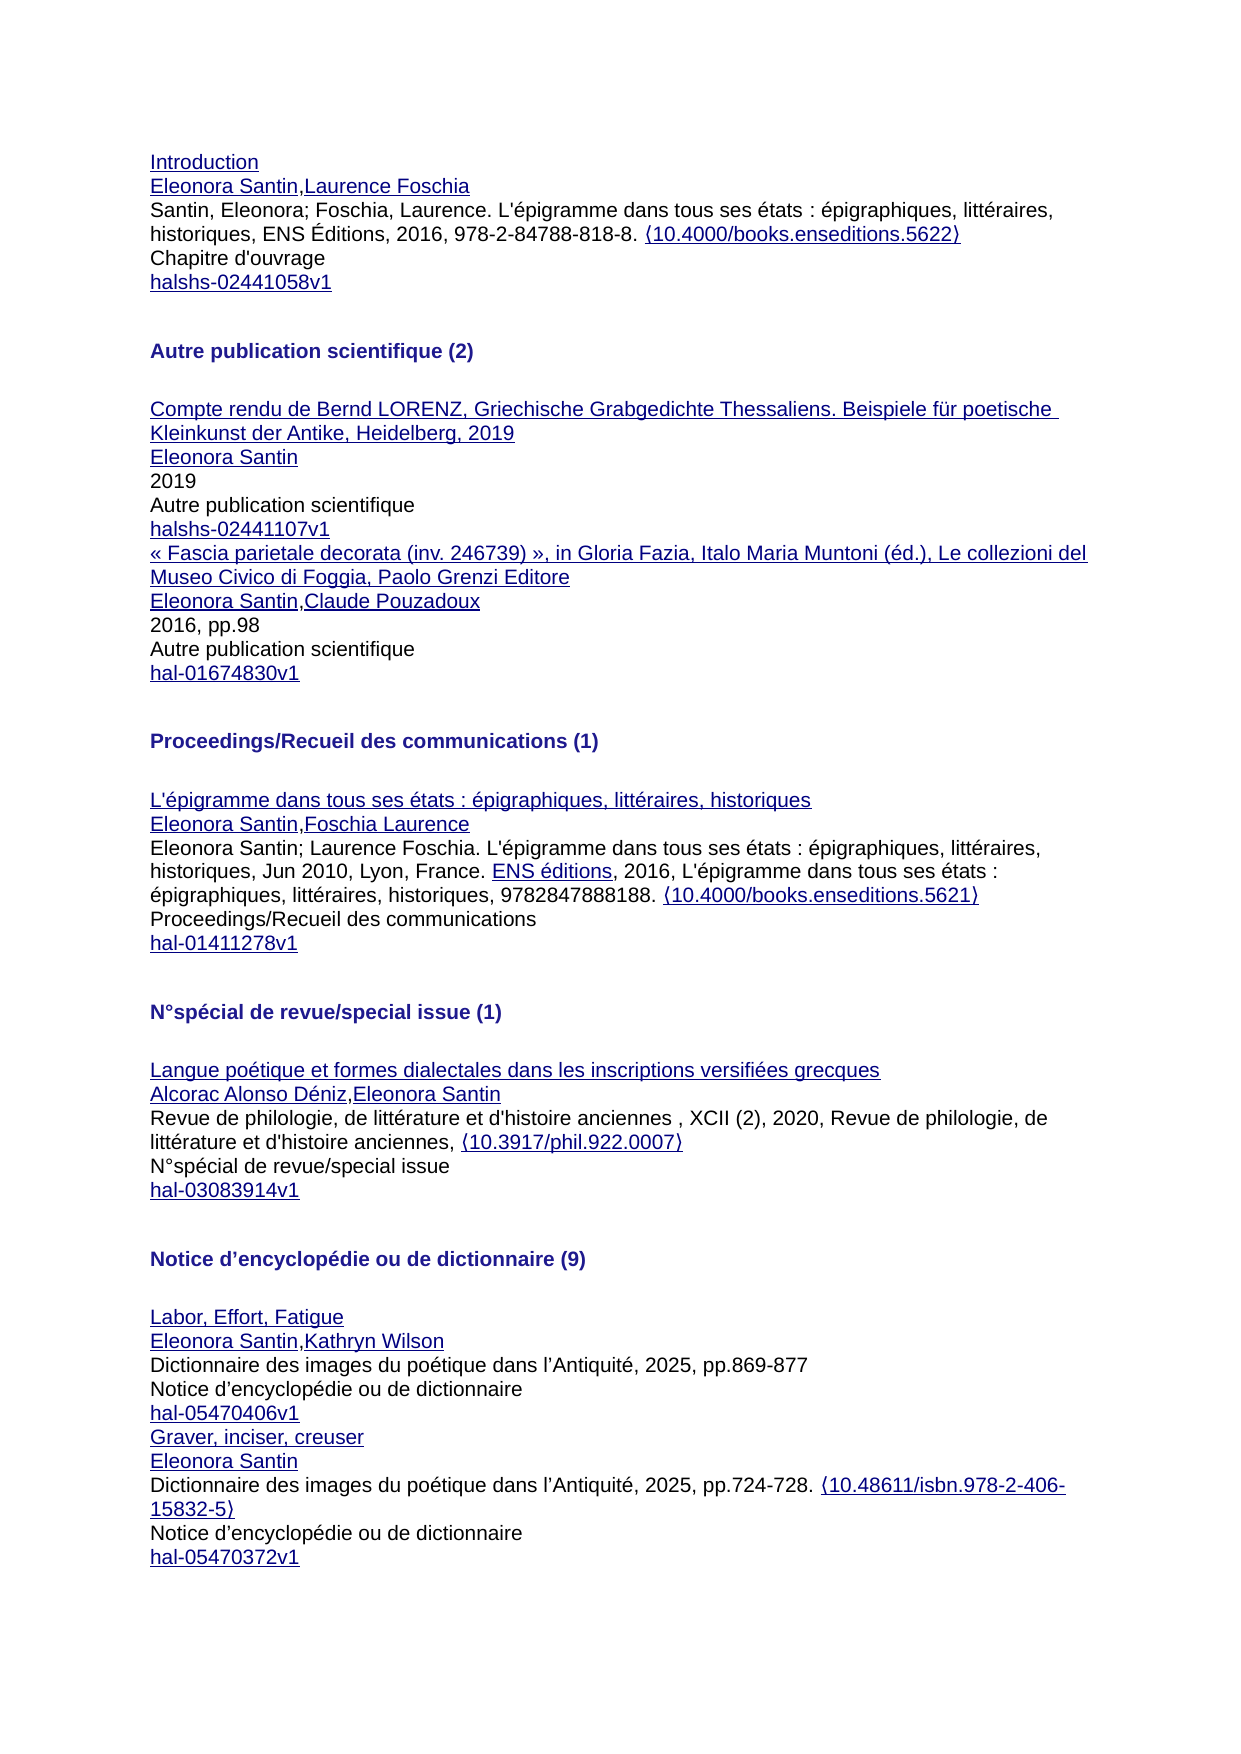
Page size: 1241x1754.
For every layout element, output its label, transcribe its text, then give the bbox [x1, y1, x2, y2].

subtitle Notice d’encyclopédie ou de dictionnaire (9) [150, 1247, 1090, 1271]
table_header L'épigramme dans tous ses états : épigraphiques, littéraires, historiques Eleonora Santin,Foschia Laurence Eleonora Santin; Laurence Foschia. L'épigramme dans tous ses états : épigraphiques, littéraires, historiques, Jun 2010, Lyon, France. ENS éditions, 2016, L'épigramme dans tous ses états : épigraphiques, littéraires, historiques, 9782847888188. ⟨10.4000/books.enseditions.5621⟩ Proceedings/Recueil des communications hal-01411278v1 [150, 788, 1090, 955]
table_header Labor, Effort, Fatigue Eleonora Santin,Kathryn Wilson Dictionnaire des images du poétique dans l’Antiquité, 2025, pp.869-877 Notice d’encyclopédie ou de dictionnaire hal-05470406v1 [150, 1305, 1090, 1425]
table_header Langue poétique et formes dialectales dans les inscriptions versifiées grecques Alcorac Alonso Déniz,Eleonora Santin Revue de philologie, de littérature et d'histoire anciennes , XCII (2), 2020, Revue de philologie, de littérature et d'histoire anciennes, ⟨10.3917/phil.922.0007⟩ N°spécial de revue/special issue hal-03083914v1 [150, 1058, 1090, 1202]
subtitle Autre publication scientifique (2) [150, 338, 1090, 362]
table_cell Graver, inciser, creuser Eleonora Santin Dictionnaire des images du poétique dans l’Antiquité, 2025, pp.724-728. ⟨10.48611/isbn.978-2-406-15832-5⟩ Notice d’encyclopédie ou de dictionnaire hal-05470372v1 [150, 1425, 1090, 1569]
table_cell Introduction Eleonora Santin,Laurence Foschia Santin, Eleonora; Foschia, Laurence. L'épigramme dans tous ses états : épigraphiques, littéraires, historiques, ENS Éditions, 2016, 978-2-84788-818-8. ⟨10.4000/books.enseditions.5622⟩ Chapitre d'ouvrage halshs-02441058v1 [150, 150, 1090, 294]
subtitle Proceedings/Recueil des communications (1) [150, 729, 1090, 753]
subtitle N°spécial de revue/special issue (1) [150, 1000, 1090, 1024]
table_cell « Fascia parietale decorata (inv. 246739) », in Gloria Fazia, Italo Maria Muntoni (éd.), Le collezioni del Museo Civico di Foggia, Paolo Grenzi Editore Eleonora Santin,Claude Pouzadoux 2016, pp.98 Autre publication scientifique hal-01674830v1 [150, 541, 1090, 684]
table_header Compte rendu de Bernd LORENZ, Griechische Grabgedichte Thessaliens. Beispiele für poetische Kleinkunst der Antike, Heidelberg, 2019 Eleonora Santin 2019 Autre publication scientifique halshs-02441107v1 [150, 397, 1090, 541]
